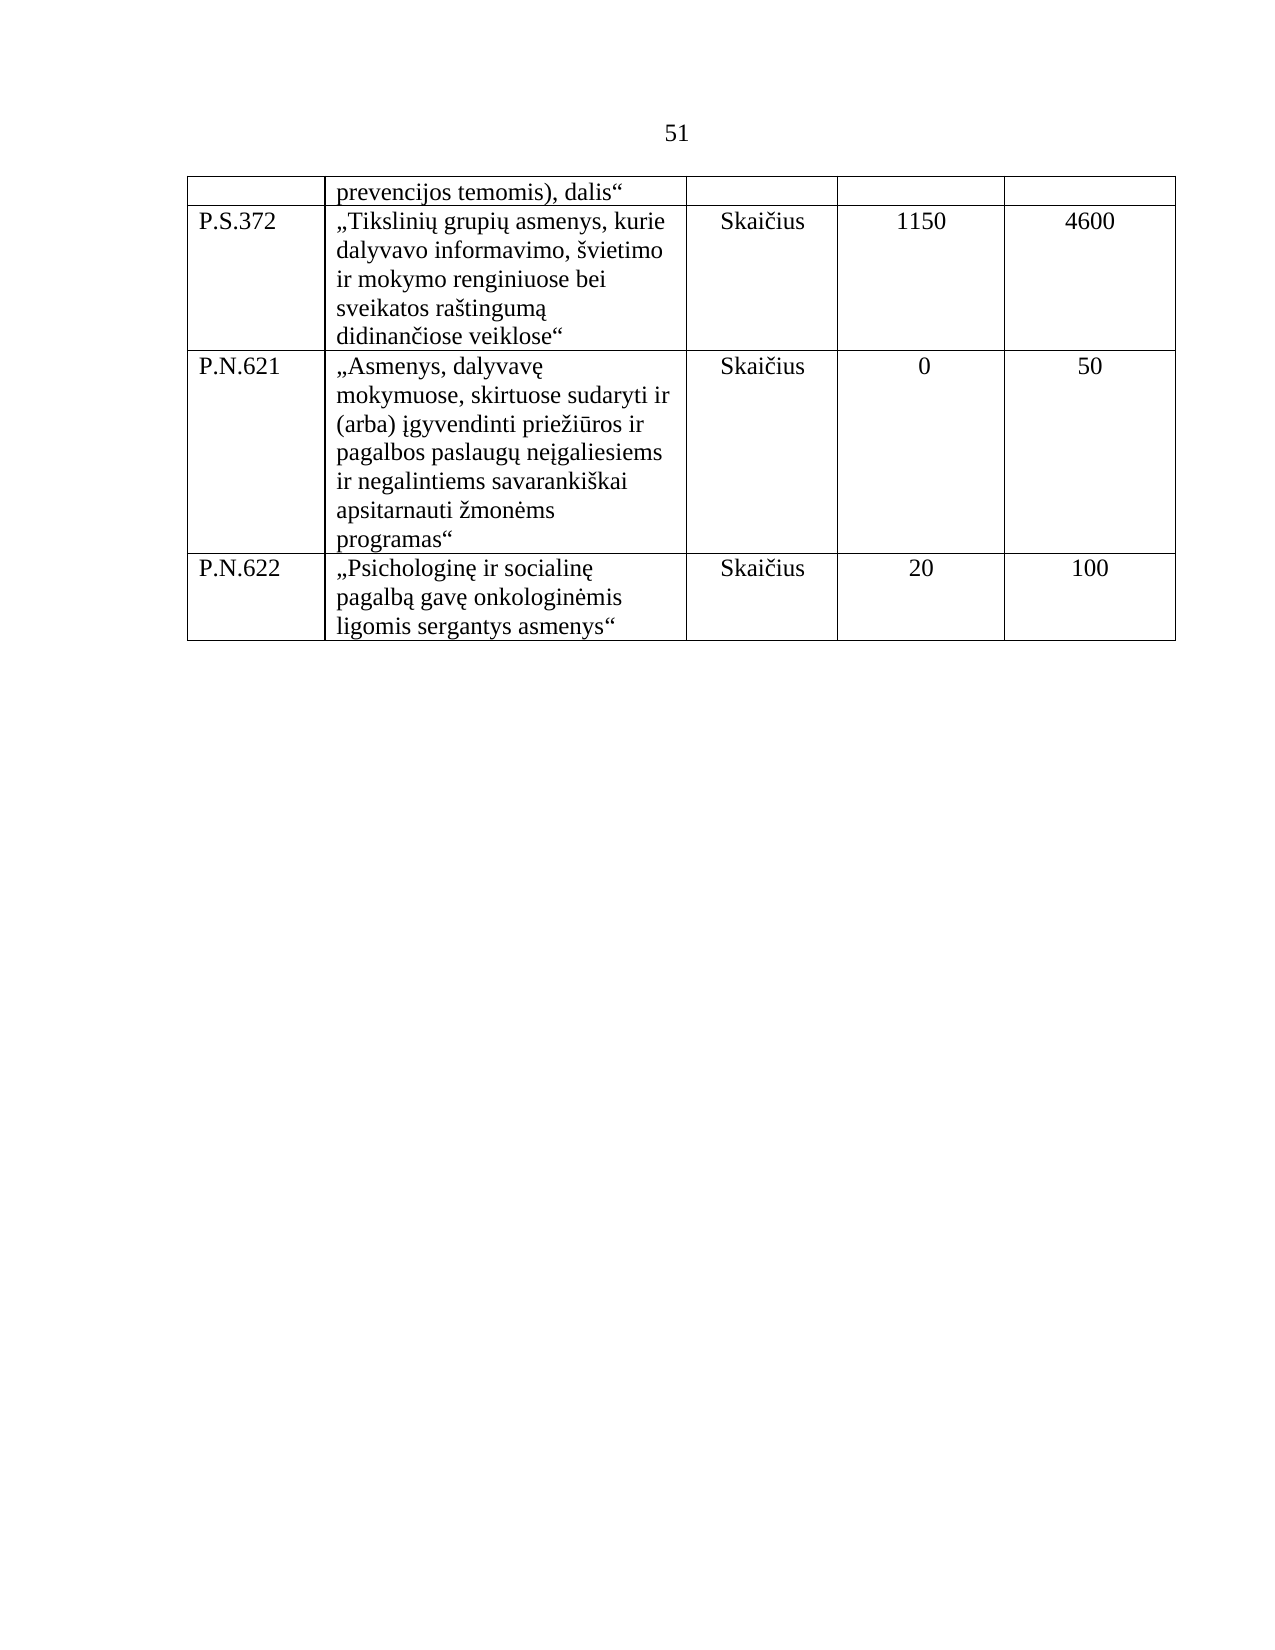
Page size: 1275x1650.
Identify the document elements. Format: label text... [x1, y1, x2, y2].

table_cell „Psichologinę ir socialinę pagalbą gavę onkologinėmis ligomis sergantys asmenys“ [326, 554, 686, 640]
table_cell 4600 [1005, 206, 1175, 350]
table_cell „Tikslinių grupių asmenys, kurie dalyvavo informavimo, švietimo ir mokymo renginiuose bei sveikatos raštingumą didinančiose veiklose“ [326, 206, 686, 350]
table_cell [687, 177, 837, 205]
table_cell 100 [1005, 554, 1175, 640]
table_cell P.N.621 [188, 351, 324, 552]
table_cell P.N.622 [188, 554, 324, 640]
table_cell [188, 177, 324, 205]
table_cell P.S.372 [188, 206, 324, 350]
table_cell 0 [838, 351, 1004, 552]
table_cell prevencijos temomis), dalis“ [326, 177, 686, 205]
table_cell 50 [1005, 351, 1175, 552]
table_cell [838, 177, 1004, 205]
table_cell Skaičius [687, 554, 837, 640]
table_cell 1150 [838, 206, 1004, 350]
table_cell 20 [838, 554, 1004, 640]
table_cell „Asmenys, dalyvavę mokymuose, skirtuose sudaryti ir (arba) įgyvendinti priežiūros ir pagalbos paslaugų neįgaliesiems ir negalintiems savarankiškai apsitarnauti žmonėms programas“ [326, 351, 686, 552]
table_cell Skaičius [687, 206, 837, 350]
table_cell Skaičius [687, 351, 837, 552]
table_cell [1005, 177, 1175, 205]
